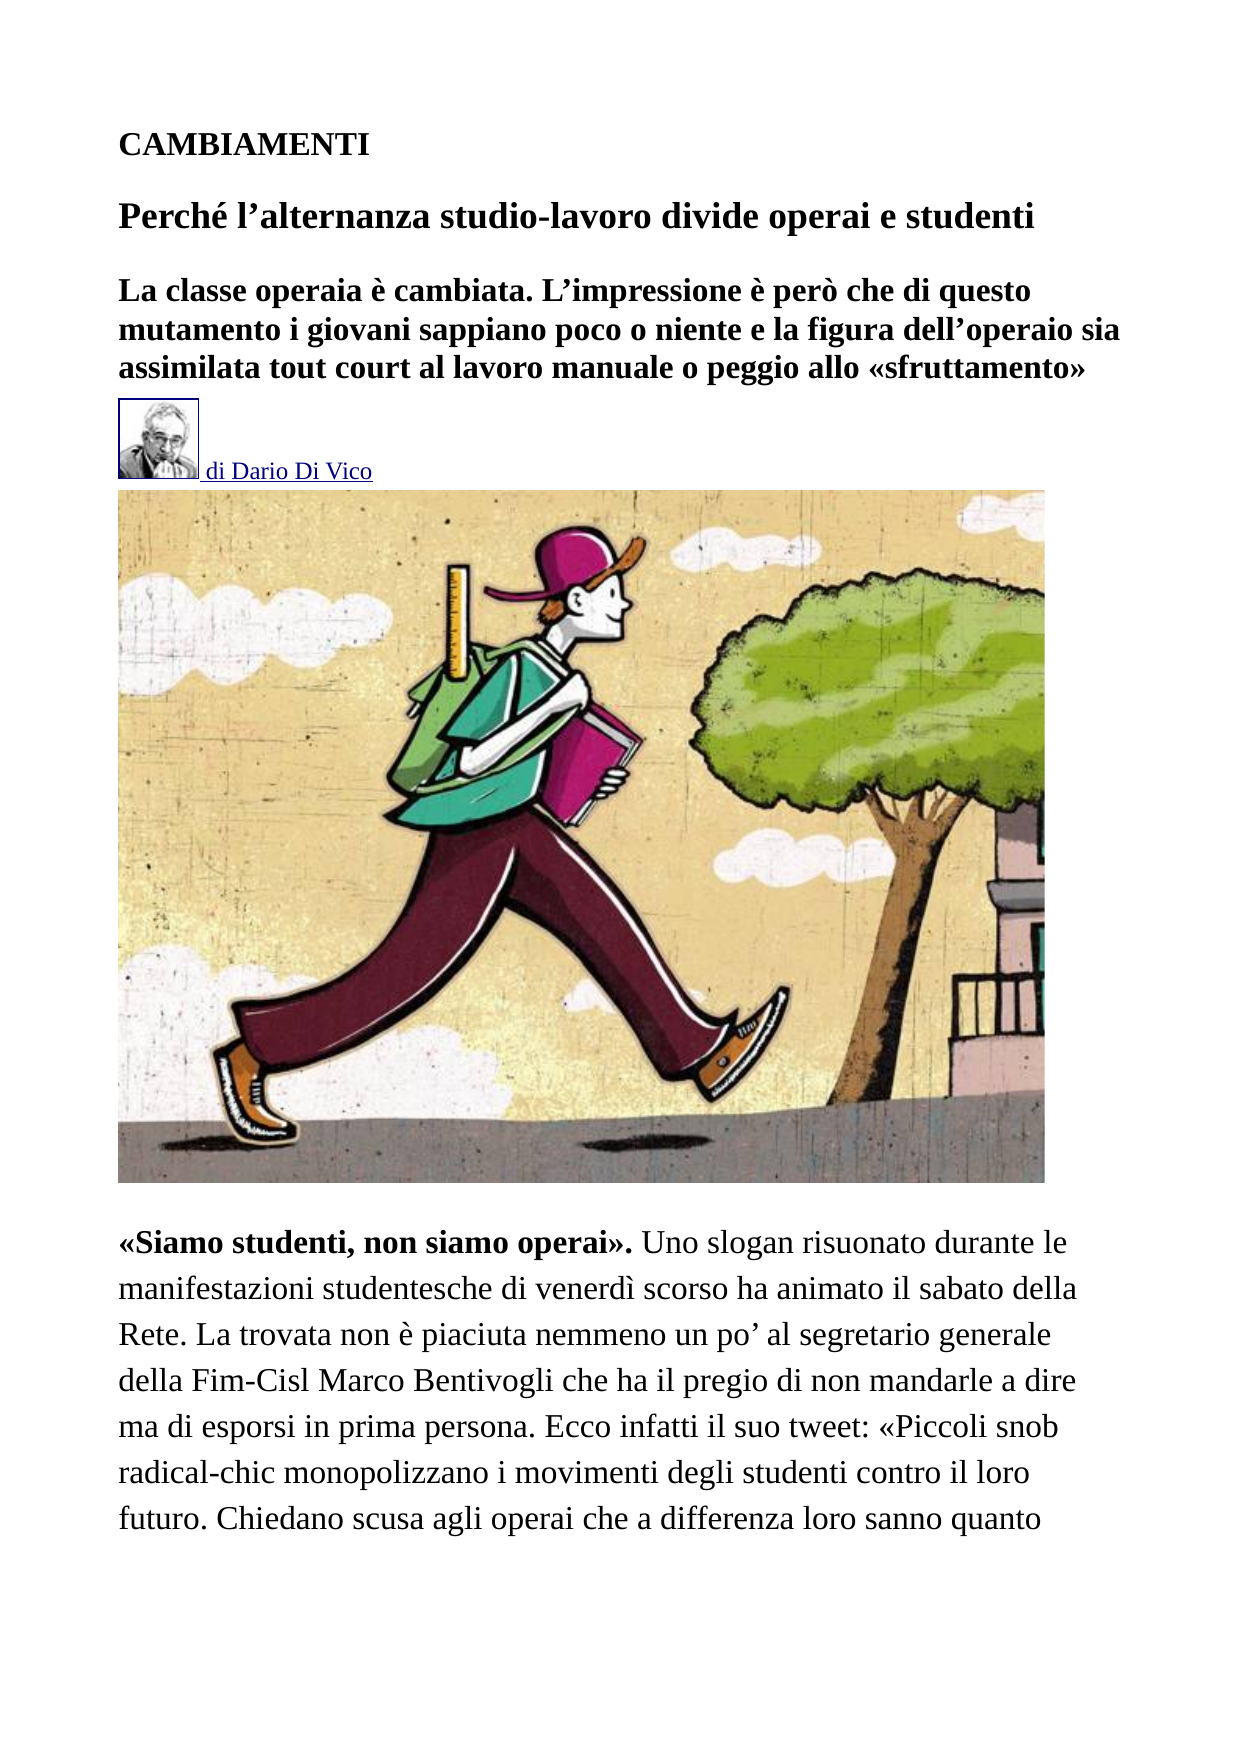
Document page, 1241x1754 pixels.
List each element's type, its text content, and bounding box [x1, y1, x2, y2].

text di Dario Di Vico [118, 398, 1122, 484]
subtitle CAMBIAMENTI [118, 124, 1122, 163]
subtitle Perché l’alternanza studio-lavoro divide operai e studenti [118, 194, 1122, 237]
picture [118, 490, 1045, 1183]
subtitle La classe operaia è cambiata. L’impressione è però che di questo mutamento i giovani sappiano poco o niente e la figura dell’operaio sia assimilata tout court al lavoro manuale o peggio allo «sfruttamento» [118, 270, 1122, 385]
text «Siamo studenti, non siamo operai». Uno slogan risuonato durante le manifestazioni studentesche di venerdì scorso ha animato il sabato della Rete. La trovata non è piaciuta nemmeno un po’ al segretario generale della Fim-Cisl Marco Bentivogli che ha il pregio di non mandarle a dire ma di esporsi in prima persona. Ecco infatti il suo tweet: «Piccoli snob radical-chic monopolizzano i movimenti degli studenti contro il loro futuro. Chiedano scusa agli operai che a differenza loro sanno quanto [118, 1223, 1122, 1537]
picture [120, 400, 198, 478]
